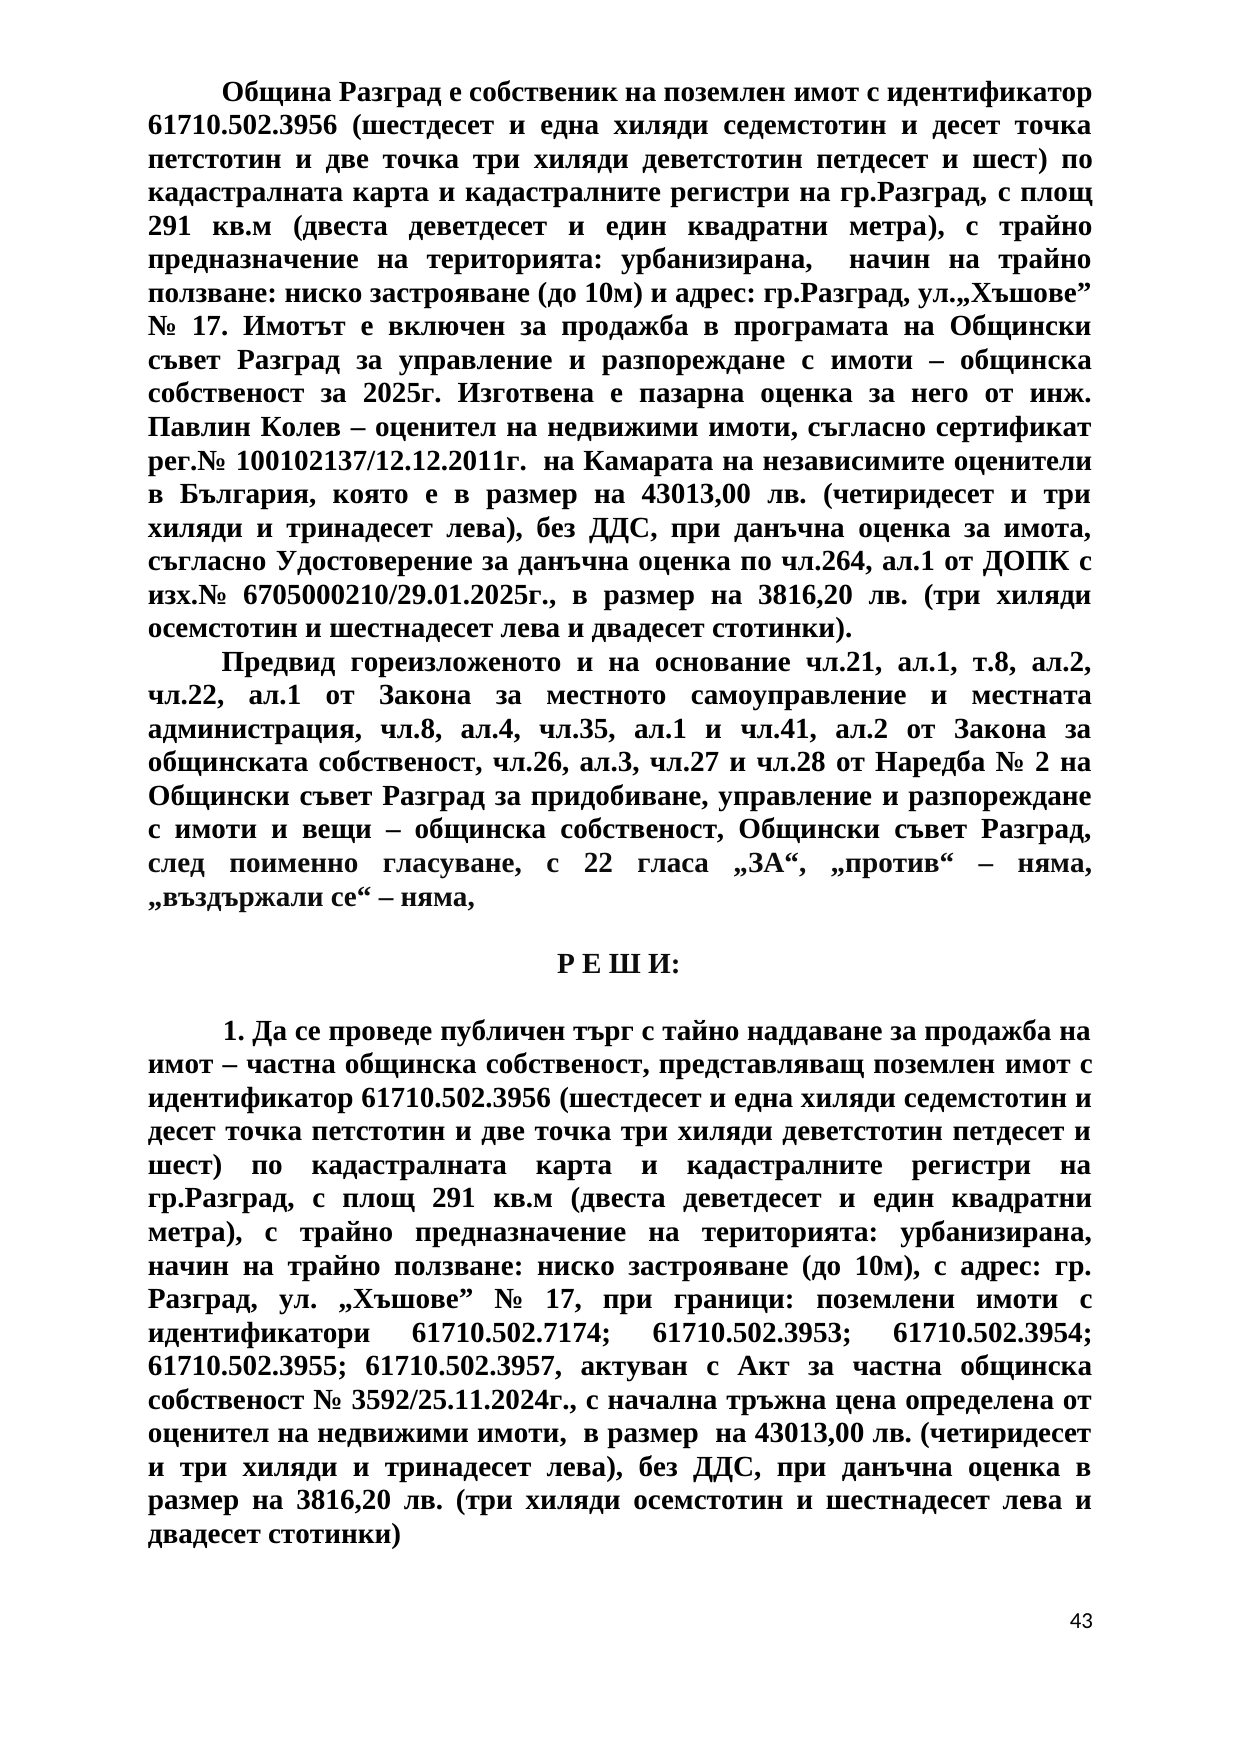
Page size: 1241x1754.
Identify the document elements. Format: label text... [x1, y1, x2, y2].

text Предвид гореизложеното и на основание чл.21, ал.1, т.8, ал.2, чл.22, ал.1 от Закона за местното самоуправление и местната администрация, чл.8, ал.4, чл.35, ал.1 и чл.41, ал.2 от Закона за общинската собственост, чл.26, ал.3, чл.27 и чл.28 от Наредба № 2 на Общински съвет Разград за придобиване, управление и разпореждане с имоти и вещи – общинска собственост, Общински съвет Разград, след поименно гласуване, с 22 гласа „ЗА“, „против“ – няма, „въздържали се“ – няма, [148, 644, 1093, 912]
text Р Е Ш И: [148, 946, 1093, 979]
text 1. Да се проведе публичен търг с тайно наддаване за продажба на имот – частна общинска собственост, представляващ поземлен имот с идентификатор 61710.502.3956 (шестдесет и една хиляди седемстотин и десет точка петстотин и две точка три хиляди деветстотин петдесет и шест) по кадастралната карта и кадастралните регистри на гр.Разград, с площ 291 кв.м (двеста деветдесет и един квадратни метра), с трайно предназначение на територията: урбанизирана, начин на трайно ползване: ниско застрояване (до 10м), с адрес: гр. Разград, ул. „Хъшове” № 17, при граници: поземлени имоти с идентификатори 61710.502.7174; 61710.502.3953; 61710.502.3954; 61710.502.3955; 61710.502.3957, актуван с Акт за частна общинска собственост № 3592/25.11.2024г., с начална тръжна цена определена от оценител на недвижими имоти, в размер на 43013,00 лв. (четиридесет и три хиляди и тринадесет лева), без ДДС, при данъчна оценка в размер на 3816,20 лв. (три хиляди осемстотин и шестнадесет лева и двадесет стотинки) [148, 1013, 1093, 1549]
text Община Разград е собственик на поземлен имот с идентификатор 61710.502.3956 (шестдесет и една хиляди седемстотин и десет точка петстотин и две точка три хиляди деветстотин петдесет и шест) по кадастралната карта и кадастралните регистри на гр.Разград, с площ 291 кв.м (двеста деветдесет и един квадратни метра), с трайно предназначение на територията: урбанизирана, начин на трайно ползване: ниско застрояване (до 10м) и адрес: гр.Разград, ул.„Хъшове” № 17. Имотът е включен за продажба в програмата на Общински съвет Разград за управление и разпореждане с имоти – общинска собственост за 2025г. Изготвена е пазарна оценка за него от инж. Павлин Колев – оценител на недвижими имоти, съгласно сертификат рег.№ 100102137/12.12.2011г. на Камарата на независимите оценители в България, която е в размер на 43013,00 лв. (четиридесет и три хиляди и тринадесет лева), без ДДС, при данъчна оценка за имота, съгласно Удостоверение за данъчна оценка по чл.264, ал.1 от ДОПК с изх.№ 6705000210/29.01.2025г., в размер на 3816,20 лв. (три хиляди осемстотин и шестнадесет лева и двадесет стотинки). [148, 74, 1093, 644]
